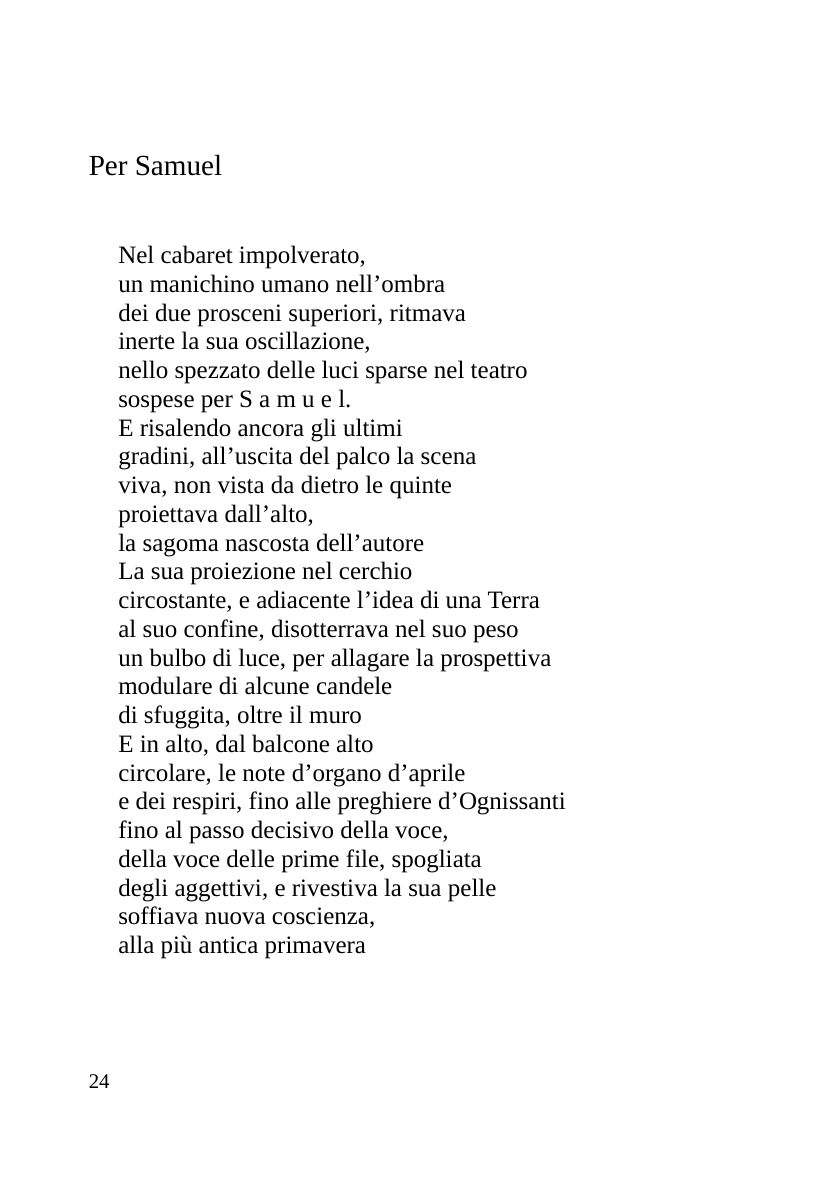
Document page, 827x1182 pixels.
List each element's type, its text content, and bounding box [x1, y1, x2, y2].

text al suo confine, disotterrava nel suo peso [88, 614, 738, 643]
text E risalendo ancora gli ultimi [88, 413, 738, 441]
text gradini, all’uscita del palco la scena [88, 441, 738, 470]
text soffiava nuova coscienza, [88, 901, 738, 930]
text un manichino umano nell’ombra [88, 269, 738, 298]
text inerte la sua oscillazione, [88, 326, 738, 355]
text proiettava dall’alto, [88, 499, 738, 528]
text degli aggettivi, e rivestiva la sua pelle [88, 873, 738, 901]
text e dei respiri, fino alle preghiere d’Ognissanti [88, 786, 738, 815]
text dei due prosceni superiori, ritmava [88, 298, 738, 326]
text circostante, e adiacente l’idea di una Terra [88, 585, 738, 614]
text un bulbo di luce, per allagare la prospettiva [88, 643, 738, 671]
text modulare di alcune candele [88, 671, 738, 700]
text circolare, le note d’organo d’aprile [88, 758, 738, 786]
text nello spezzato delle luci sparse nel teatro [88, 355, 738, 384]
text la sagoma nascosta dell’autore [88, 528, 738, 556]
text viva, non vista da dietro le quinte [88, 470, 738, 499]
text E in alto, dal balcone alto [88, 729, 738, 758]
text Nel cabaret impolverato, [88, 240, 738, 269]
text sospese per S a m u e l. [88, 384, 738, 413]
text alla più antica primavera [88, 930, 738, 959]
text La sua proiezione nel cerchio [88, 556, 738, 585]
text della voce delle prime file, spogliata [88, 844, 738, 873]
text fino al passo decisivo della voce, [88, 815, 738, 844]
text Per Samuel [88, 148, 738, 181]
text di sfuggita, oltre il muro [88, 700, 738, 729]
